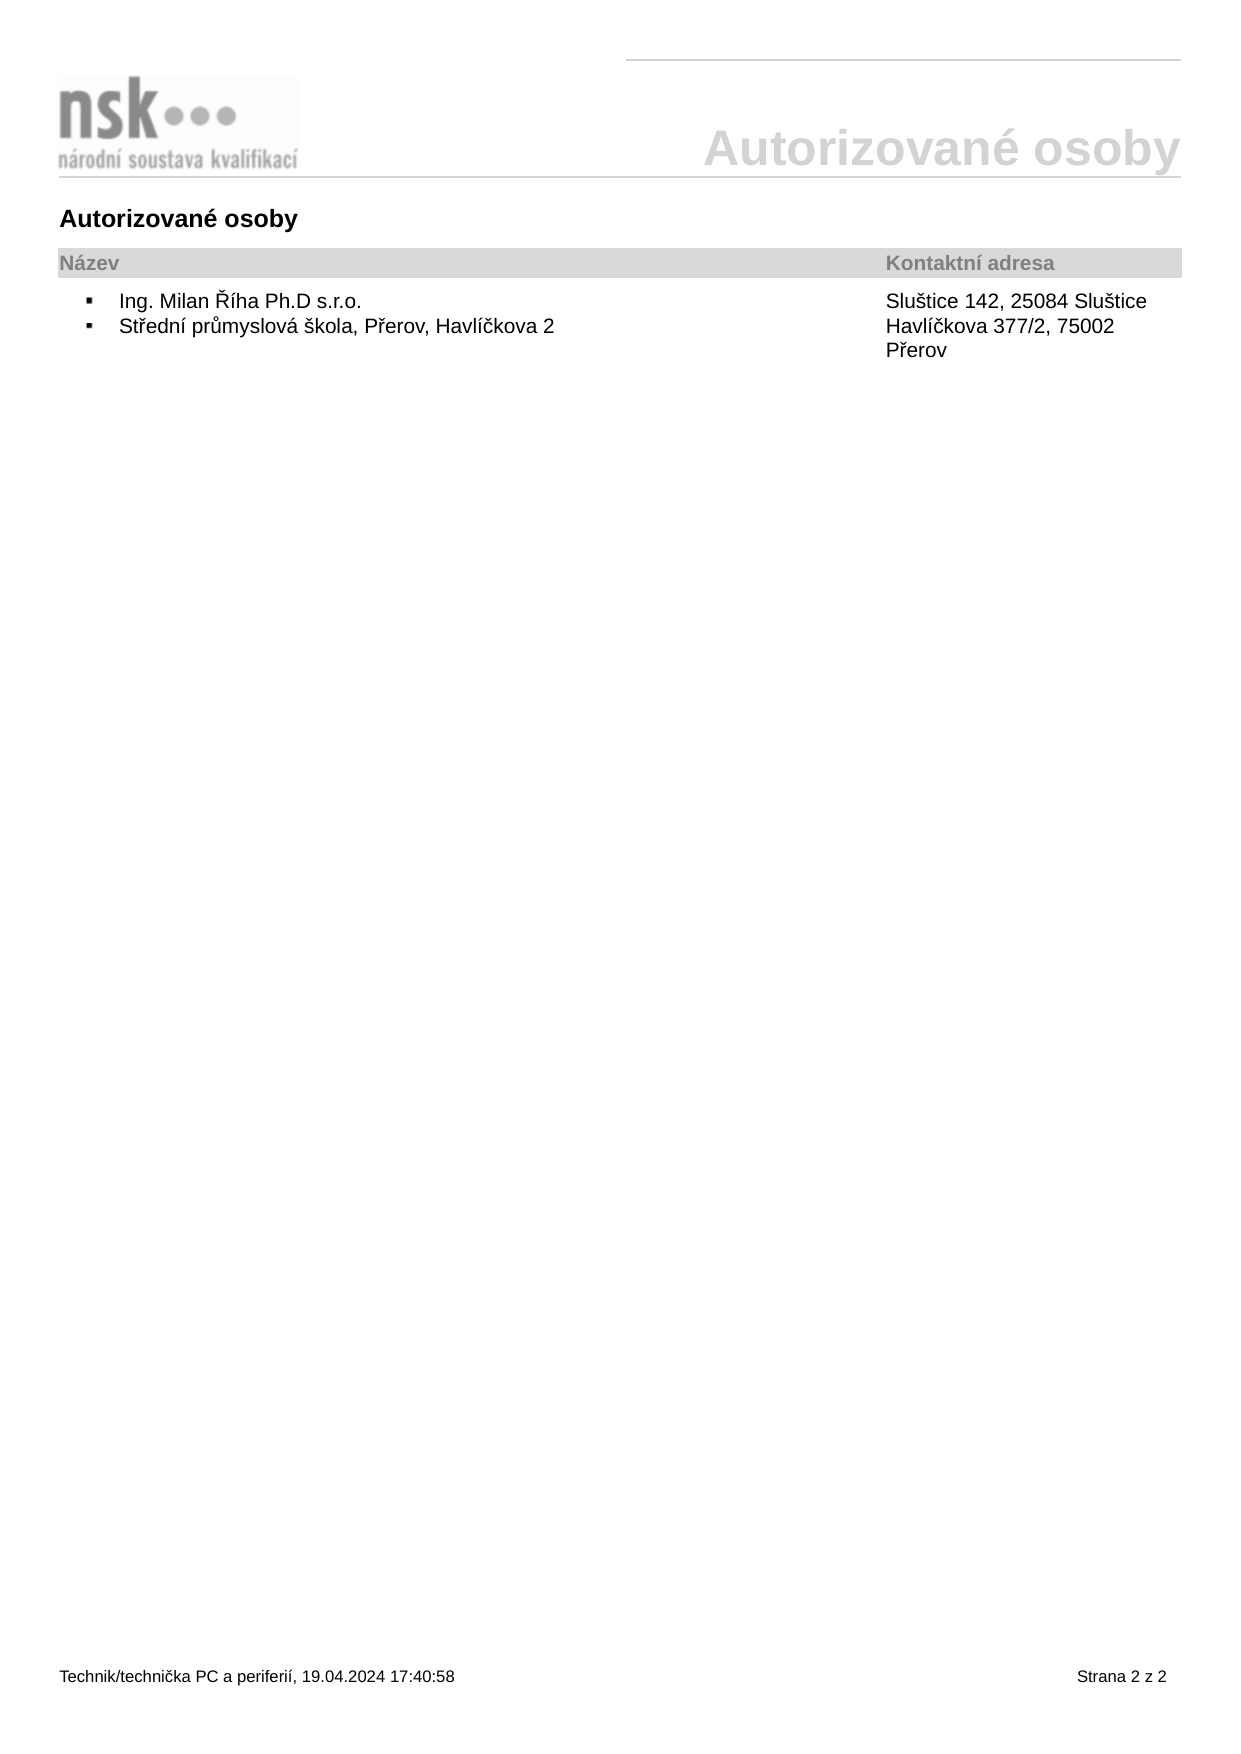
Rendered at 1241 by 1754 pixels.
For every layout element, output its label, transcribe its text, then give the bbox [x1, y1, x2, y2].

table_cell [618, 278, 626, 289]
table_cell [119, 171, 481, 176]
table_cell Název [60, 250, 885, 277]
table_cell [59, 1460, 119, 1658]
picture [57, 59, 619, 171]
table_cell [886, 278, 1167, 289]
table_cell Kontaktní adresa [886, 250, 1180, 277]
table_cell [626, 1262, 860, 1460]
table_cell [626, 338, 860, 362]
table_cell [618, 1262, 626, 1460]
table_cell [860, 194, 886, 200]
table_cell [1167, 662, 1181, 962]
table_cell [618, 362, 626, 662]
table_cell [860, 662, 886, 962]
table_cell [1167, 1460, 1181, 1658]
table_cell [119, 236, 481, 248]
table_cell [59, 962, 119, 1262]
table_cell [886, 1262, 1167, 1460]
table_cell [886, 662, 1167, 962]
table_cell [860, 236, 886, 248]
table_cell [886, 236, 1167, 248]
table_cell [481, 1460, 617, 1658]
table_cell [481, 962, 617, 1262]
table_cell [860, 1262, 886, 1460]
table_cell [618, 1460, 626, 1658]
table_cell [618, 194, 626, 200]
table_cell Autorizované osoby [59, 200, 1181, 236]
table_cell [626, 278, 860, 289]
table_cell [119, 1460, 481, 1658]
table_cell [59, 338, 119, 362]
table_cell [59, 1262, 119, 1460]
table_cell Střední průmyslová škola, Přerov, Havlíčkova 2 [119, 314, 886, 338]
table_cell Ing. Milan Říha Ph.D s.r.o. [119, 289, 886, 314]
table_cell [1167, 194, 1181, 200]
table_cell [886, 962, 1167, 1262]
table_cell [1167, 236, 1181, 248]
table_cell [1167, 1262, 1181, 1460]
table_cell [618, 338, 626, 362]
picture [59, 314, 119, 337]
table_cell [481, 662, 617, 962]
table_cell [1167, 362, 1181, 662]
table_cell [481, 278, 617, 289]
table_cell Havlíčkova 377/2, 75002 Přerov [886, 314, 1181, 362]
table_cell [860, 338, 886, 362]
table_cell Sluštice 142, 25084 Sluštice [886, 289, 1181, 314]
table_cell [619, 59, 626, 170]
table_cell [481, 236, 617, 248]
table_cell [886, 194, 1167, 200]
table_cell [119, 1262, 481, 1460]
table_cell [886, 362, 1167, 662]
table_cell [119, 278, 481, 289]
picture [59, 288, 119, 313]
table_cell [626, 1460, 860, 1658]
table_cell [119, 662, 481, 962]
table_cell [119, 362, 481, 662]
table_cell [860, 1460, 886, 1658]
table_cell [481, 194, 617, 200]
table_cell [59, 171, 119, 176]
table_cell Autorizované osoby [626, 61, 1181, 176]
table_cell [886, 1460, 1167, 1658]
table_cell [1167, 962, 1181, 1262]
table_cell [59, 362, 119, 662]
table_cell [626, 194, 860, 200]
table_cell [626, 662, 860, 962]
table_cell [59, 662, 119, 962]
table_cell [481, 1262, 617, 1460]
table_cell [860, 962, 886, 1262]
table_cell [119, 962, 481, 1262]
table_cell [618, 170, 626, 176]
table_cell [626, 962, 860, 1262]
table_cell [119, 194, 481, 200]
table_cell [59, 236, 119, 248]
table_cell [860, 278, 886, 289]
table_cell [618, 236, 626, 248]
table_cell Strana 2 z 2 [860, 1658, 1167, 1694]
table_cell [59, 278, 119, 288]
table_cell [1167, 1658, 1181, 1694]
table_cell [618, 962, 626, 1262]
table_cell [626, 362, 860, 662]
table_cell [618, 662, 626, 962]
table_cell [59, 178, 1181, 194]
table_cell [1167, 278, 1181, 289]
table_cell [626, 236, 860, 248]
table_cell [481, 362, 617, 662]
table_cell [59, 194, 119, 200]
table_cell [481, 338, 617, 362]
table_cell [119, 338, 481, 362]
table_cell [481, 171, 617, 176]
table_cell Technik/technička PC a periferií, 19.04.2024 17:40:58 [59, 1658, 860, 1694]
table_cell [860, 362, 886, 662]
